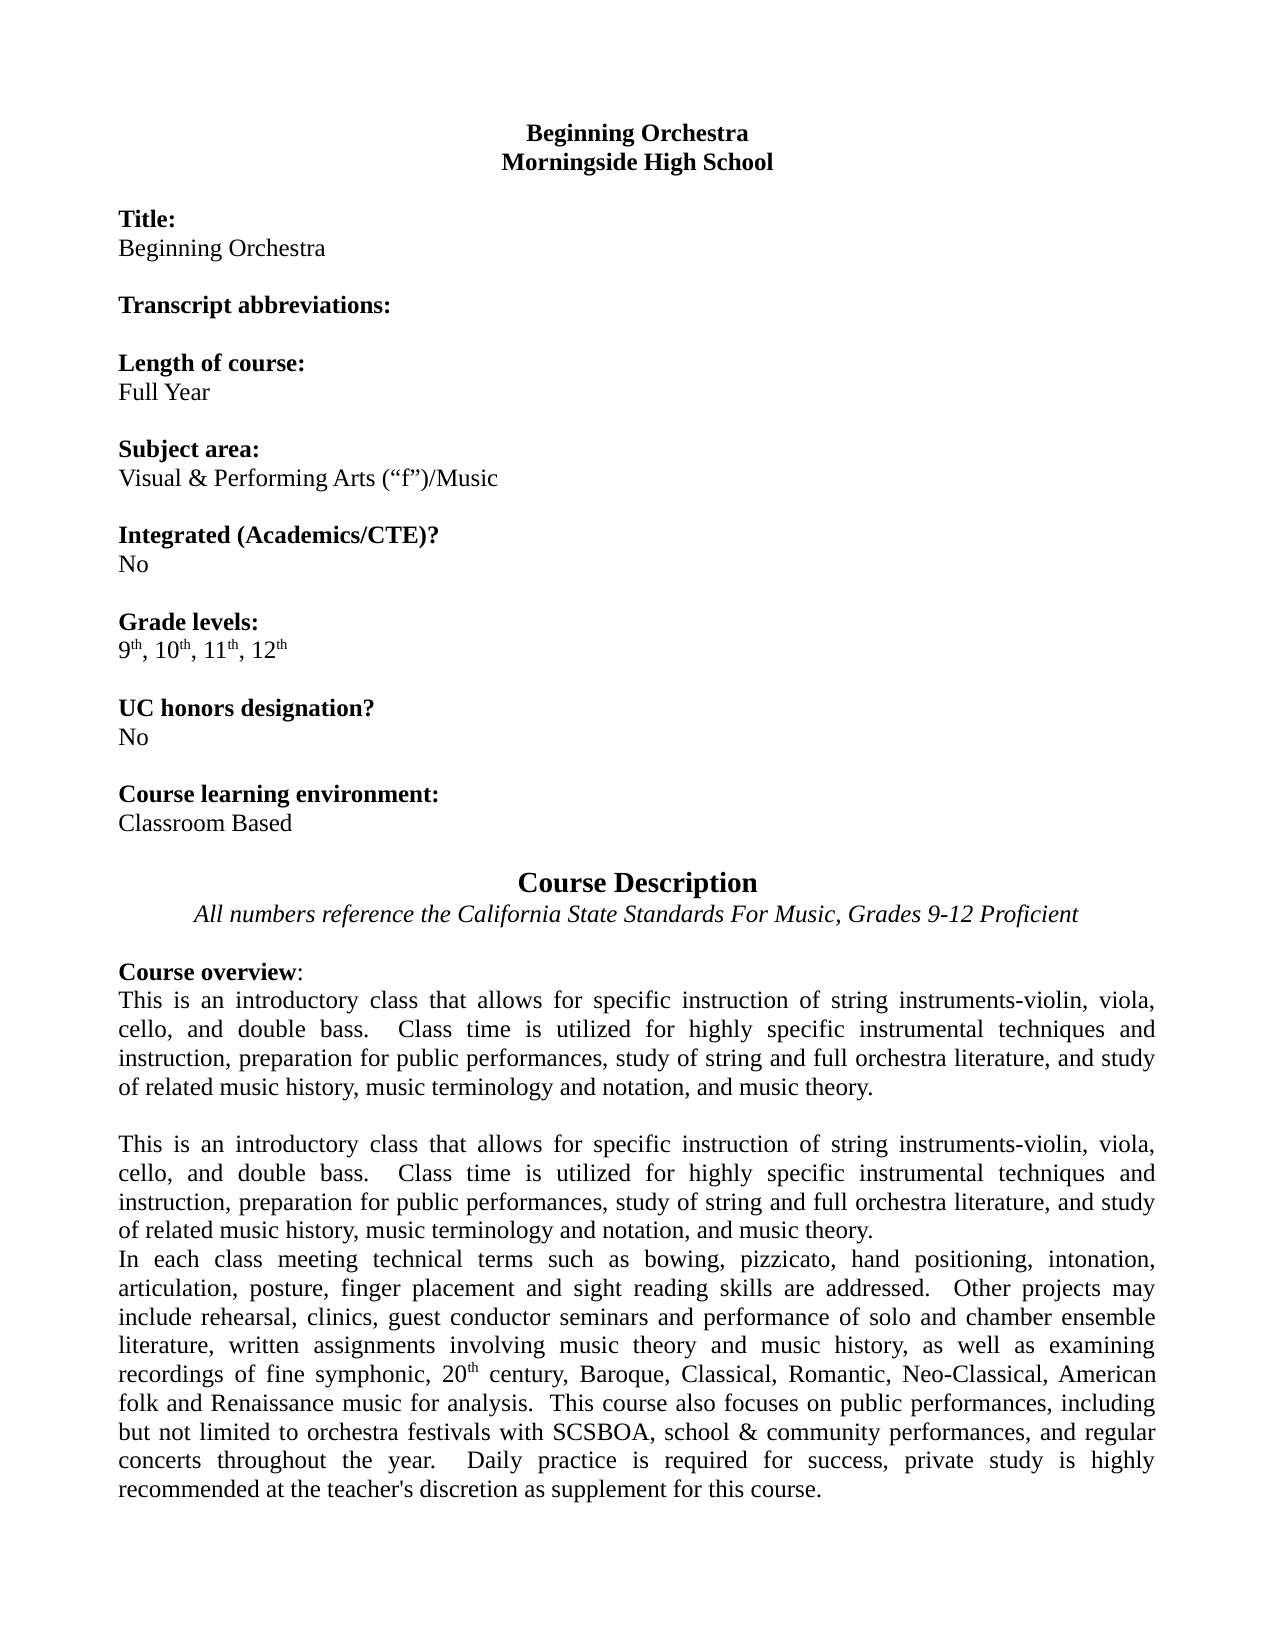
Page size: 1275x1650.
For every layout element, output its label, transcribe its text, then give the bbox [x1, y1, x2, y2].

text Course overview: [118, 957, 1157, 985]
text All numbers reference the California State Standards For Music, Grades 9-12 Proficient [118, 899, 1157, 928]
text In each class meeting technical terms such as bowing, pizzicato, hand positioning, intonation, articulation, posture, finger placement and sight reading skills are addressed. Other projects may include rehearsal, clinics, guest conductor seminars and performance of solo and chamber ensemble literature, written assignments involving music theory and music history, as well as examining recordings of fine symphonic, 20th century, Baroque, Classical, Romantic, Neo-Classical, American folk and Renaissance music for analysis. This course also focuses on public performances, including but not limited to orchestra festivals with SCSBOA, school & community performances, and regular concerts throughout the year. Daily practice is required for success, private study is highly recommended at the teacher's discretion as supplement for this course. [118, 1244, 1157, 1503]
text Classroom Based [118, 808, 1157, 837]
text Visual & Performing Arts (“f”)/Music [118, 463, 1157, 492]
text 9th, 10th, 11th, 12th [118, 636, 1157, 664]
text Beginning Orchestra [118, 233, 1157, 262]
text Integrated (Academics/CTE)? [118, 521, 1157, 549]
text No [118, 722, 1157, 751]
text This is an introductory class that allows for specific instruction of string instruments-violin, viola, cello, and double bass. Class time is utilized for highly specific instrumental techniques and instruction, preparation for public performances, study of string and full orchestra literature, and study of related music history, music terminology and notation, and music theory. [118, 985, 1157, 1100]
text Course learning environment: [118, 779, 1157, 808]
text Subject area: [118, 434, 1157, 463]
text Full Year [118, 377, 1157, 406]
text Morningside High School [118, 147, 1157, 176]
text No [118, 549, 1157, 578]
text Length of course: [118, 348, 1157, 377]
text This is an introductory class that allows for specific instruction of string instruments-violin, viola, cello, and double bass. Class time is utilized for highly specific instrumental techniques and instruction, preparation for public performances, study of string and full orchestra literature, and study of related music history, music terminology and notation, and music theory. [118, 1129, 1157, 1244]
text Title: [118, 204, 1157, 233]
text UC honors designation? [118, 693, 1157, 722]
text Grade levels: [118, 607, 1157, 636]
text Beginning Orchestra [118, 118, 1157, 147]
text Course Description [118, 866, 1157, 899]
text Transcript abbreviations: [118, 291, 1157, 319]
